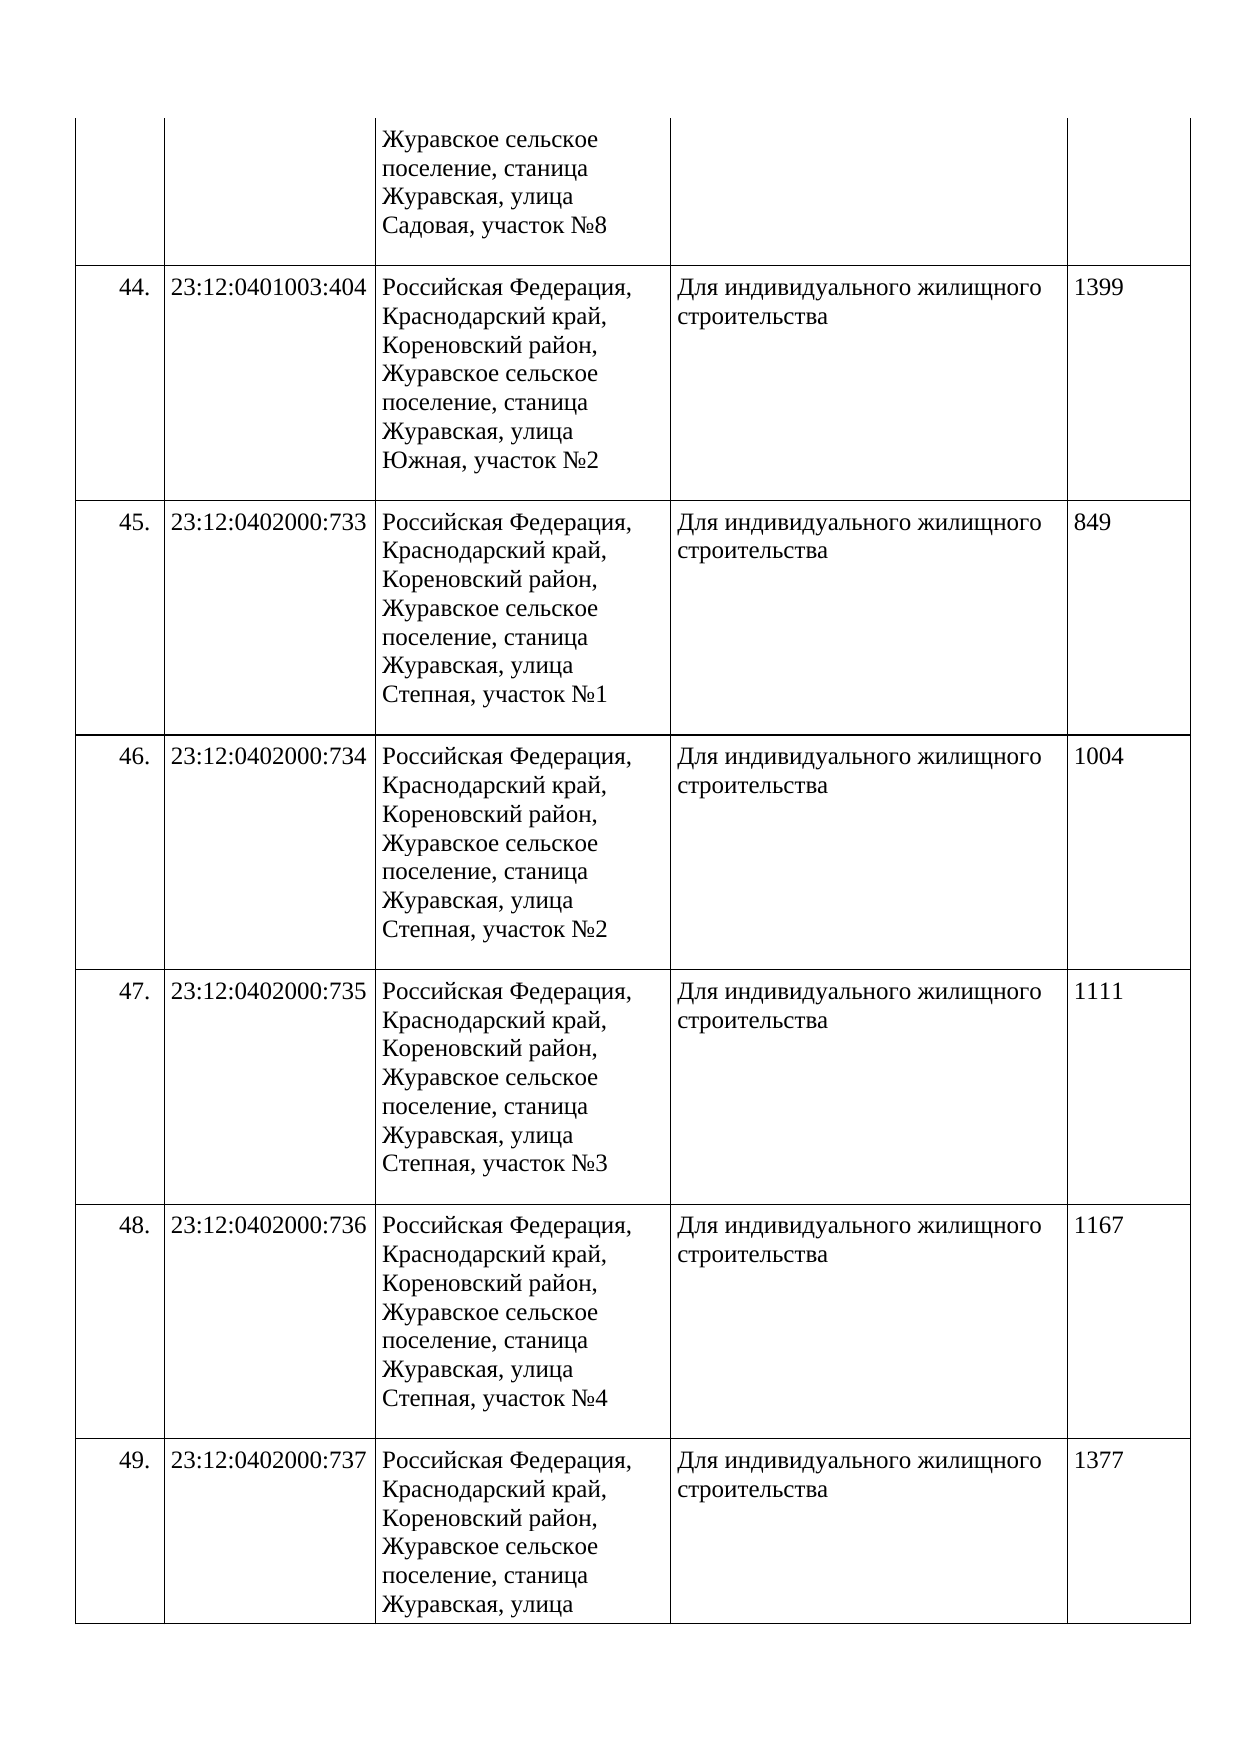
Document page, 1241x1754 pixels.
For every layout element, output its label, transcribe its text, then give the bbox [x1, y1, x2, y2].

table_cell Для индивидуального жилищного строительства [671, 736, 1067, 969]
table_cell Российская Федерация, Краснодарский край, Кореновский район, Журавское сельское поселение, станица Журавская, улица [376, 1439, 670, 1623]
table_cell Российская Федерация, Краснодарский край, Кореновский район, Журавское сельское поселение, станица Журавская, улица Степная, участок №2 [376, 736, 670, 969]
table_cell 1399 [1068, 266, 1190, 500]
table_cell [76, 970, 164, 1204]
table_cell 1167 [1068, 1205, 1190, 1438]
table_cell Для индивидуального жилищного строительства [671, 501, 1067, 734]
table_cell Российская Федерация, Краснодарский край, Кореновский район, Журавское сельское поселение, станица Журавская, улица Южная, участок №2 [376, 266, 670, 500]
table_cell [165, 118, 375, 265]
table_cell [76, 1205, 164, 1438]
table_cell 23:12:0402000:734 [165, 736, 375, 969]
table_cell [76, 736, 164, 969]
table_cell Для индивидуального жилищного строительства [671, 970, 1067, 1204]
table_cell Российская Федерация, Краснодарский край, Кореновский район, Журавское сельское поселение, станица Журавская, улица Степная, участок №1 [376, 501, 670, 734]
table_cell Российская Федерация, Краснодарский край, Кореновский район, Журавское сельское поселение, станица Журавская, улица Степная, участок №4 [376, 1205, 670, 1438]
table_cell 1111 [1068, 970, 1190, 1204]
table_cell [671, 118, 1067, 265]
table_cell [76, 266, 164, 500]
table_cell [76, 1439, 164, 1623]
table_cell Для индивидуального жилищного строительства [671, 266, 1067, 500]
table_cell 23:12:0401003:404 [165, 266, 375, 500]
table_cell [76, 501, 164, 734]
table_cell Для индивидуального жилищного строительства [671, 1439, 1067, 1623]
table_cell 1377 [1068, 1439, 1190, 1623]
table_cell 1004 [1068, 736, 1190, 969]
table_cell 23:12:0402000:737 [165, 1439, 375, 1623]
table_cell Российская Федерация, Краснодарский край, Кореновский район, Журавское сельское поселение, станица Журавская, улица Степная, участок №3 [376, 970, 670, 1204]
table_cell 23:12:0402000:736 [165, 1205, 375, 1438]
table_cell [76, 118, 164, 265]
table_cell 849 [1068, 501, 1190, 734]
table_cell 23:12:0402000:733 [165, 501, 375, 734]
table_cell [1068, 118, 1190, 265]
table_cell Для индивидуального жилищного строительства [671, 1205, 1067, 1438]
table_cell 23:12:0402000:735 [165, 970, 375, 1204]
table_cell Журавское сельское поселение, станица Журавская, улица Садовая, участок №8 [376, 118, 670, 265]
